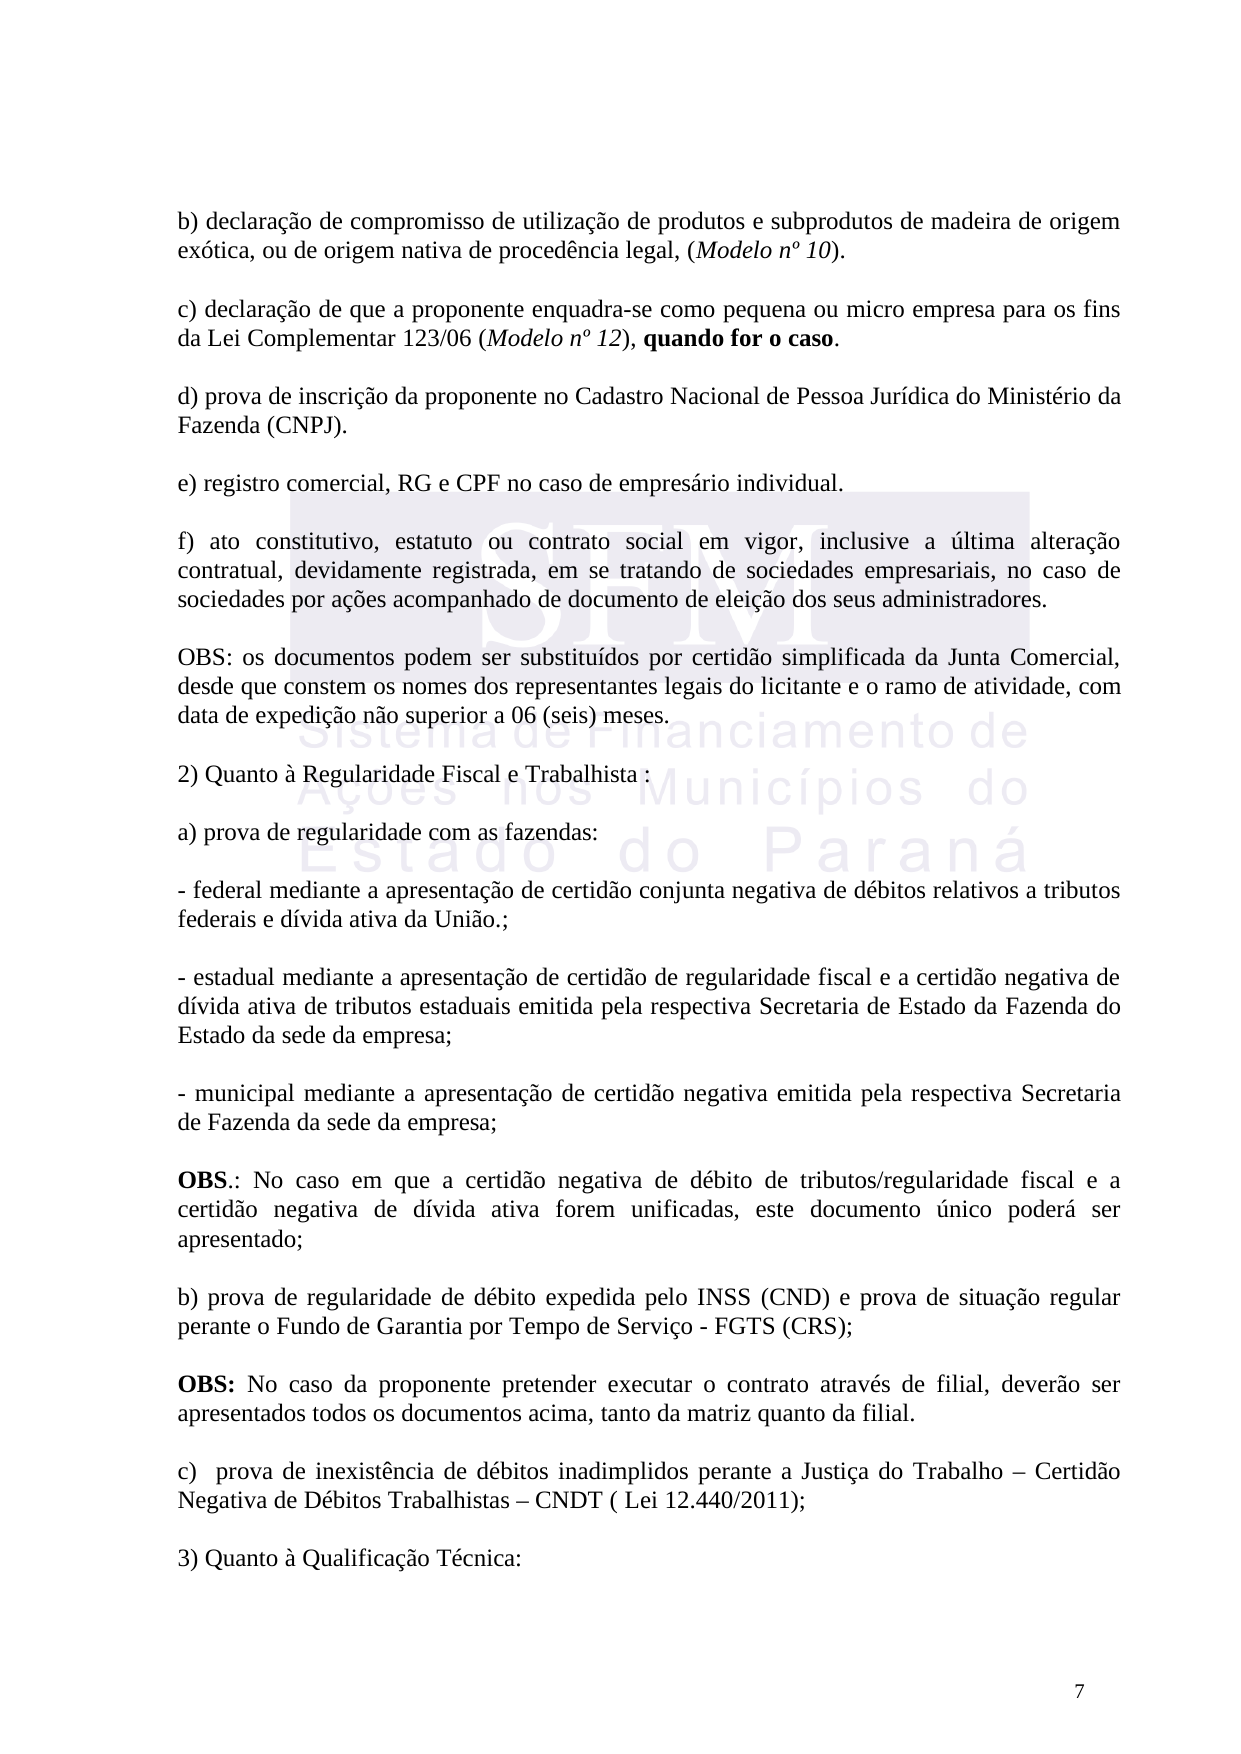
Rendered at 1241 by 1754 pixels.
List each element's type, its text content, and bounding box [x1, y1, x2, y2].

text c) prova de inexistência de débitos inadimplidos perante a Justiça do Trabalho – Certidão Negativa de Débitos Trabalhistas – CNDT ( Lei 12.440/2011); [177, 1456, 1122, 1514]
picture [216, 433, 1132, 939]
text a) prova de regularidade com as fazendas: [177, 817, 214, 846]
text 2) Quanto à Regularidade Fiscal e Trabalhista : [177, 758, 214, 787]
text OBS.: No caso em que a certidão negativa de débito de tributos/regularidade fiscal e a certidão negativa de dívida ativa forem unificadas, este documento único poderá ser apresentado; [177, 1165, 1122, 1252]
text c) declaração de que a proponente enquadra-se como pequena ou micro empresa para os fins da Lei Complementar 123/06 (Modelo nº 12), quando for o caso. [177, 293, 1122, 352]
text d) prova de inscrição da proponente no Cadastro Nacional de Pessoa Jurídica do Ministério da Fazenda (CNPJ). [177, 381, 1122, 439]
text - estadual mediante a apresentação de certidão de regularidade fiscal e a certidão negativa de dívida ativa de tributos estaduais emitida pela respectiva Secretaria de Estado da Fazenda do Estado da sede da empresa; [177, 962, 1122, 1049]
text OBS: No caso da proponente pretender executar o contrato através de filial, deverão ser apresentados todos os documentos acima, tanto da matriz quanto da filial. [177, 1369, 1122, 1427]
text - municipal mediante a apresentação de certidão negativa emitida pela respectiva Secretaria de Fazenda da sede da empresa; [177, 1078, 1122, 1136]
text b) prova de regularidade de débito expedida pelo INSS (CND) e prova de situação regular perante o Fundo de Garantia por Tempo de Serviço - FGTS (CRS); [177, 1282, 1122, 1340]
text 3) Quanto à Qualificação Técnica: [177, 1543, 1122, 1572]
text b) declaração de compromisso de utilização de produtos e subprodutos de madeira de origem exótica, ou de origem nativa de procedência legal, (Modelo nº 10). [177, 206, 1122, 264]
